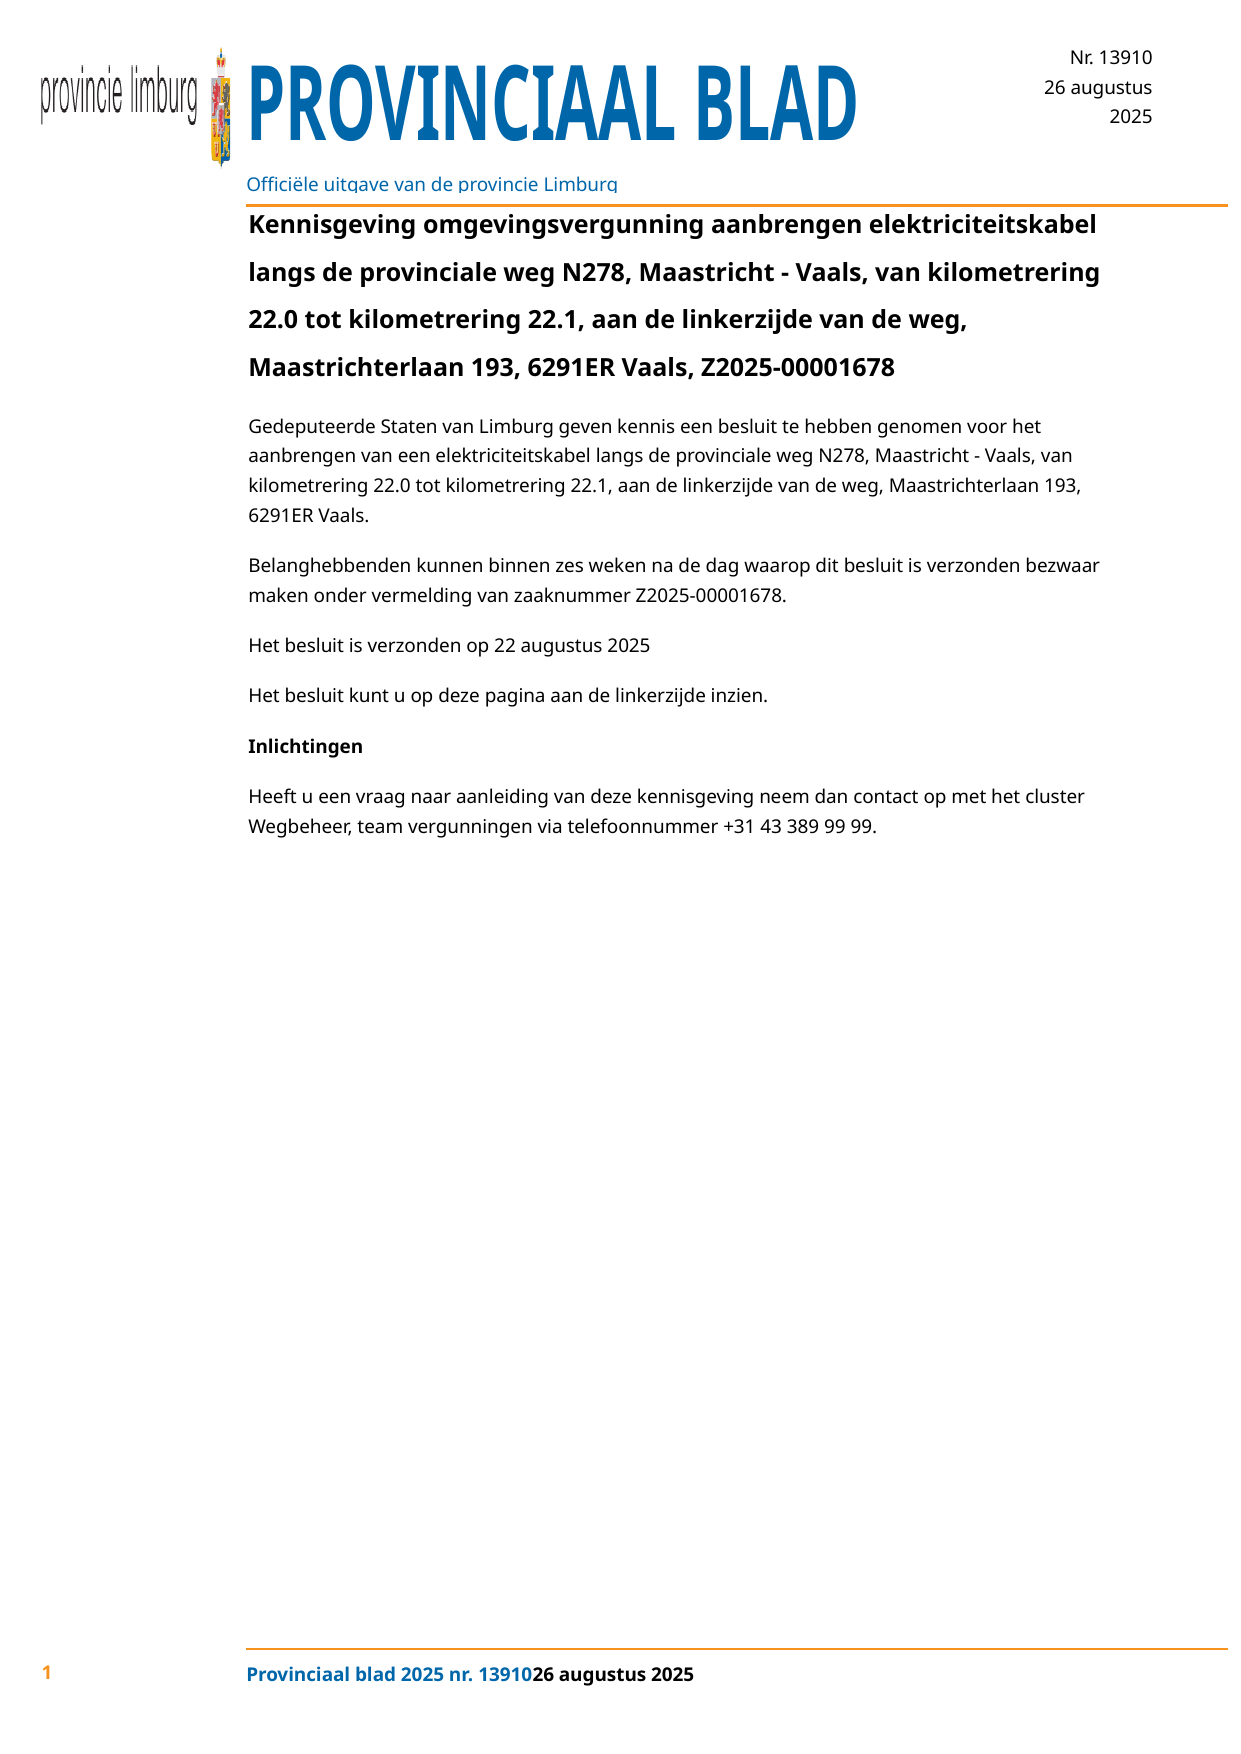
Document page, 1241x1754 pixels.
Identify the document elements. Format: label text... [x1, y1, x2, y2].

text Belanghebbenden kunnen binnen zes weken na de dag waarop dit besluit is verzonden bezwaar maken onder vermelding van zaaknummer Z2025-00001678. [248, 552, 1152, 608]
picture [41, 47, 231, 172]
text Kennisgeving omgevingsvergunning aanbrengen elektriciteitskabel langs de provinciale weg N278, Maastricht - Vaals, van kilometrering 22.0 tot kilometrering 22.1, aan de linkerzijde van de weg, Maastrichterlaan 193, 6291ER Vaals, Z2025-00001678 [248, 207, 1152, 384]
text Gedeputeerde Staten van Limburg geven kennis een besluit te hebben genomen voor het aanbrengen van een elektriciteitskabel langs de provinciale weg N278, Maastricht - Vaals, van kilometrering 22.0 tot kilometrering 22.1, aan de linkerzijde van de weg, Maastrichterlaan 193, 6291ER Vaals. [248, 413, 1152, 528]
text Het besluit kunt u op deze pagina aan de linkerzijde inzien. [248, 683, 1152, 708]
text Heeft u een vraag naar aanleiding van deze kennisgeving neem dan contact op met het cluster Wegbeheer, team vergunningen via telefoonnummer +31 43 389 99 99. [248, 783, 1152, 839]
text Inlichtingen [248, 733, 1152, 759]
text Het besluit is verzonden op 22 augustus 2025 [248, 632, 1152, 658]
